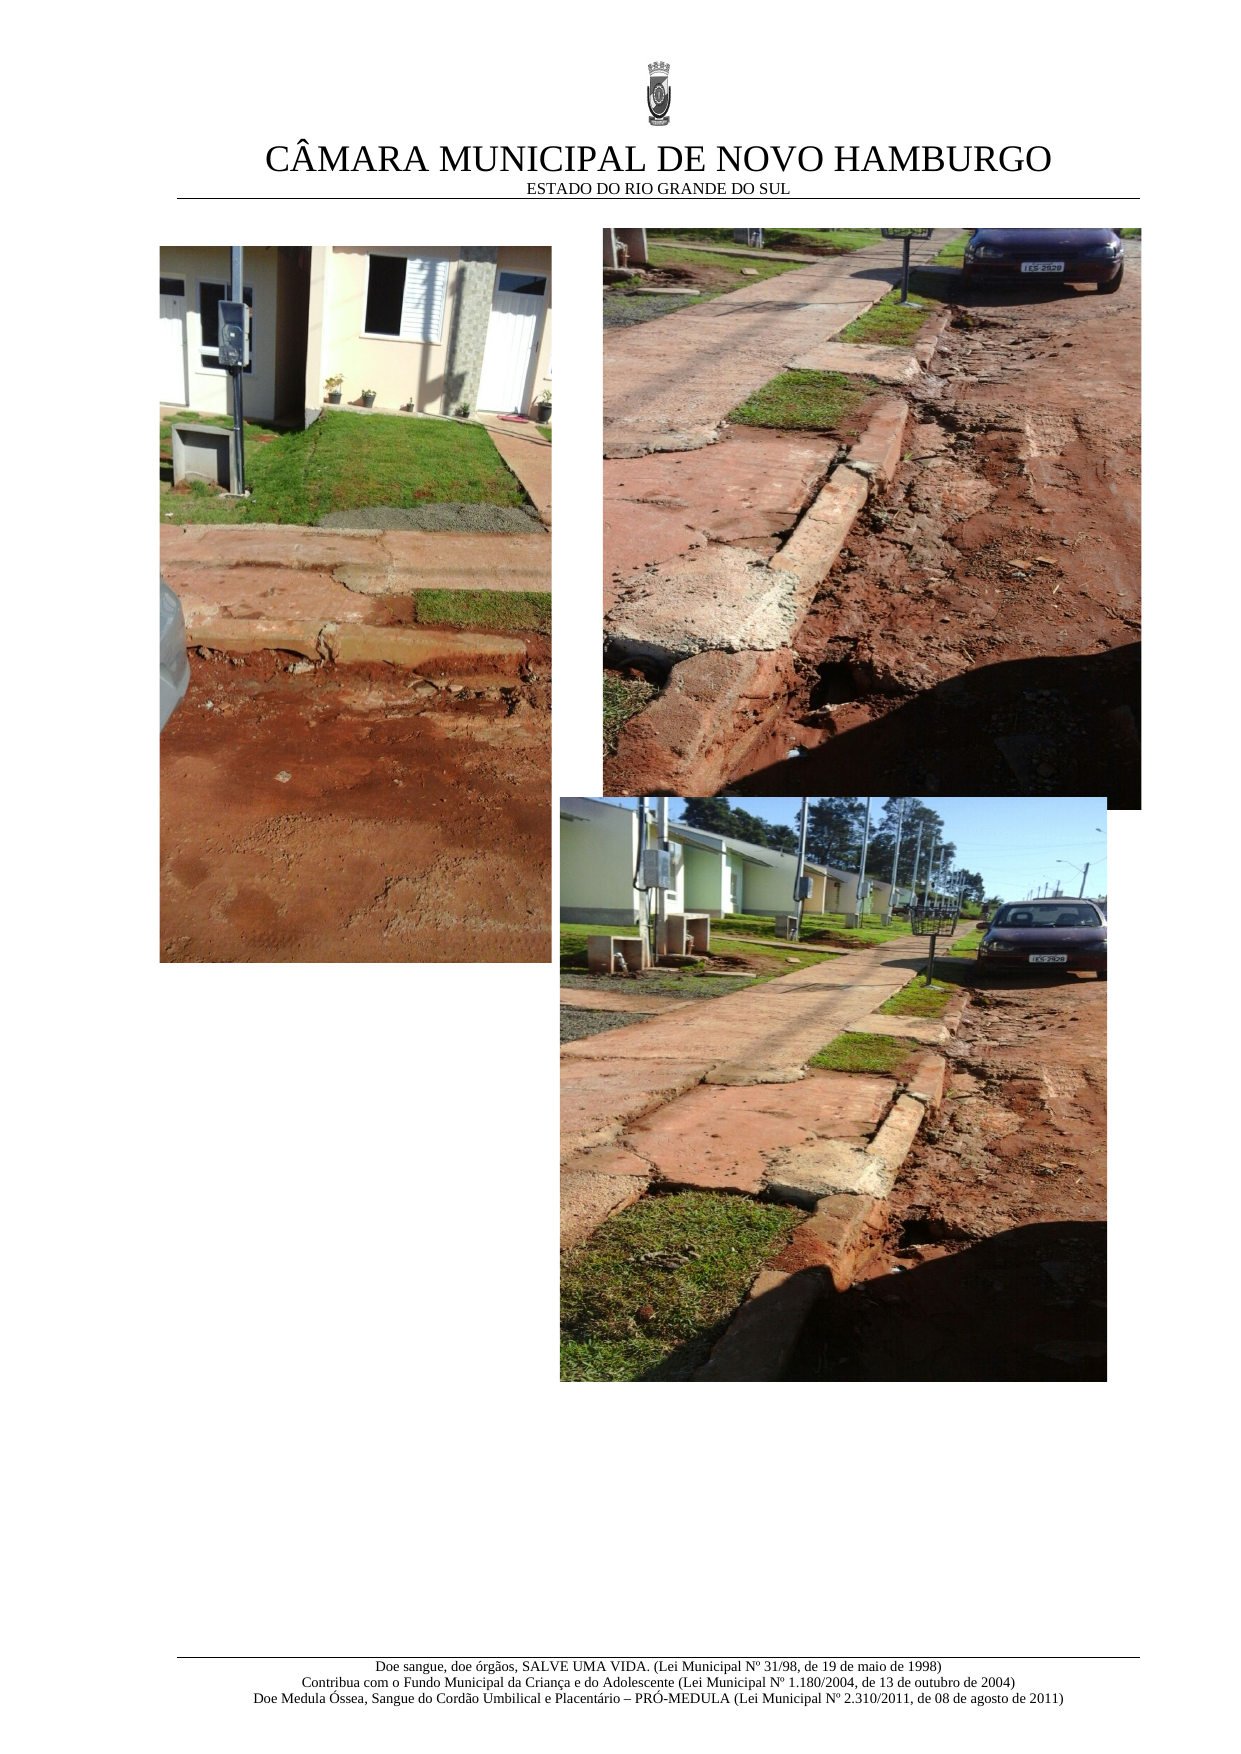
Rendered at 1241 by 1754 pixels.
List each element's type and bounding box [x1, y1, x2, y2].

picture [559, 228, 1142, 1382]
picture [159, 246, 552, 963]
